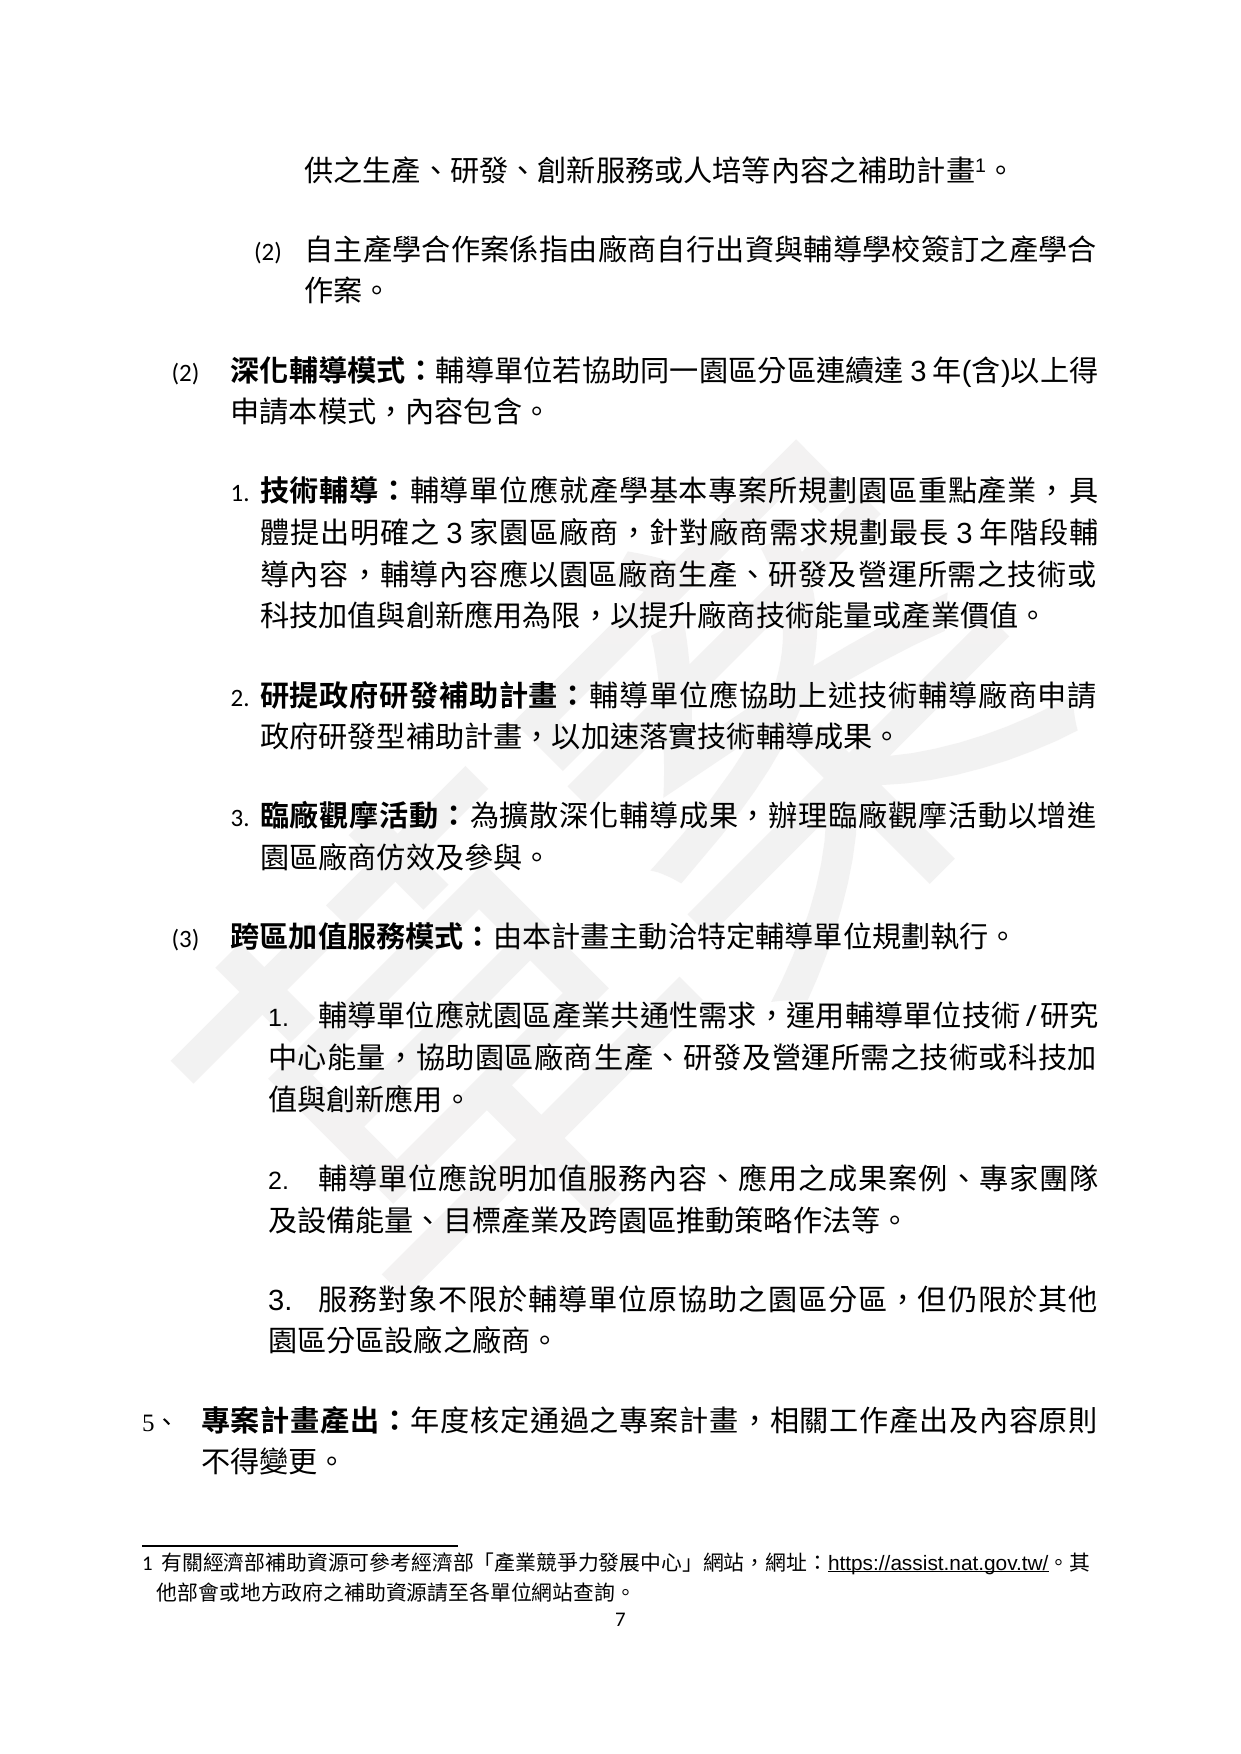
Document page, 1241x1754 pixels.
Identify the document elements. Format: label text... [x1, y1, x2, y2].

list 輔導單位應說明加值服務內容、應用之成果案例、專家團隊及設備能量、目標產業及跨園區推動策略作法等。 [465, 1156, 1098, 1239]
list 輔導單位應說明加值服務內容、應用之成果案例、專家團隊及設備能量、目標產業及跨園區推動策略作法等。 [268, 1156, 499, 1239]
list 有關經濟部補助資源可參考經濟部「產業競爭力發展中心」網站，網址：https://assist.nat.gov.tw/。其他部會或地方政府之補助資源請至各單位網站查詢。 [142, 1546, 1098, 1606]
list 服務對象不限於輔導單位原協助之園區分區，但仍限於其他園區分區設廠之廠商。 [268, 1277, 1098, 1360]
list 深化輔導模式：輔導單位若協助同一園區分區連續達3年(含)以上得申請本模式，內容包含。 [171, 348, 1098, 431]
list 技術輔導：輔導單位應就產學基本專案所規劃園區重點產業，具體提出明確之3家園區廠商，針對廠商需求規劃最長3年階段輔導內容，輔導內容應以園區廠商生產、研發及營運所需之技術或科技加值與創新應用為限，以提升廠商技術能量或產業價值。 [677, 468, 1098, 635]
list 輔導單位應就園區產業共通性需求，運用輔導單位技術/研究中心能量，協助園區廠商生產、研發及營運所需之技術或科技加值與創新應用。 [586, 993, 1098, 1118]
list 臨廠觀摩活動：為擴散深化輔導成果，辦理臨廠觀摩活動以增進園區廠商仿效及參與。 [1086, 793, 1098, 877]
list 技術輔導：輔導單位應就產學基本專案所規劃園區重點產業，具體提出明確之3家園區廠商，針對廠商需求規劃最長3年階段輔導內容，輔導內容應以園區廠商生產、研發及營運所需之技術或科技加值與創新應用為限，以提升廠商技術能量或產業價值。 [230, 468, 766, 635]
list 自主產學合作案係指由廠商自行出資與輔導學校簽訂之產學合作案。 [254, 227, 1098, 310]
list 供之生產、研發、創新服務或人培等內容之補助計畫。 [254, 148, 1098, 189]
list 專案計畫產出：年度核定通過之專案計畫，相關工作產出及內容原則不得變更。 [142, 1398, 1098, 1481]
